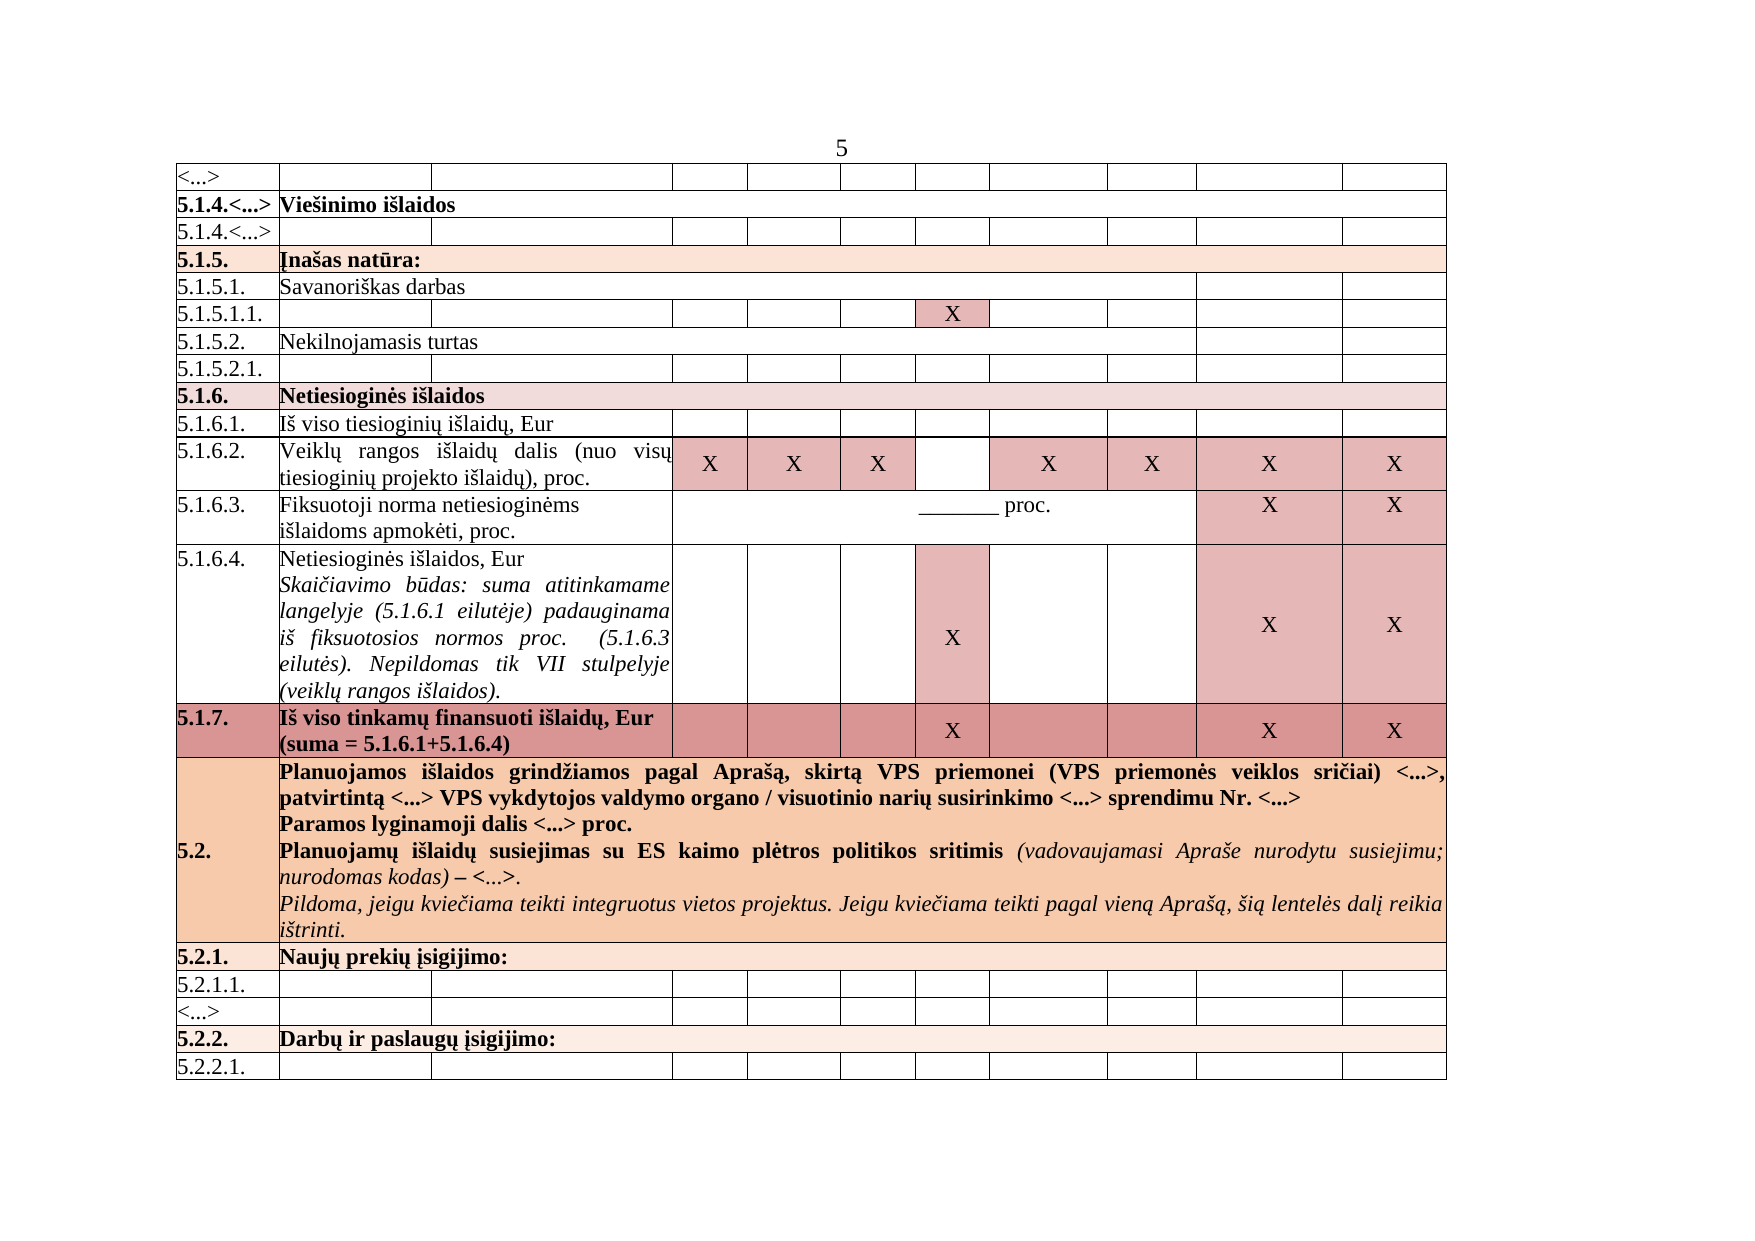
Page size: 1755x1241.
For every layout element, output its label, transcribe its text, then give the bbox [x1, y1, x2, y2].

table_cell [673, 545, 747, 703]
table_cell [1343, 410, 1446, 436]
table_cell <...> [177, 998, 279, 1024]
table_cell [1108, 1053, 1196, 1079]
table_cell [916, 1053, 989, 1079]
table_cell Darbų ir paslaugų įsigijimo: [280, 1026, 1446, 1052]
table_cell X [1197, 438, 1342, 490]
table_cell [916, 971, 989, 997]
table_cell [1343, 355, 1446, 382]
table_cell [916, 218, 989, 244]
table_cell [1108, 300, 1196, 327]
table_cell [1343, 328, 1446, 354]
table_cell X [1197, 704, 1342, 757]
table_cell [280, 971, 431, 997]
table_cell [280, 300, 431, 327]
table_cell 5.1.6.2. [177, 438, 279, 490]
table_cell [432, 218, 672, 244]
table_cell [916, 438, 989, 490]
table_cell [841, 355, 915, 382]
table_cell [1197, 355, 1342, 382]
table_cell [990, 355, 1107, 382]
table_cell Įnašas natūra: [280, 246, 1446, 272]
table_cell [841, 998, 915, 1024]
table_cell [1108, 355, 1196, 382]
table_cell [990, 164, 1107, 190]
table_cell [1197, 300, 1342, 327]
table_cell [990, 1053, 1107, 1079]
table_cell 5.1.6.3. [177, 491, 279, 544]
table_cell [432, 164, 672, 190]
table_cell [990, 971, 1107, 997]
table_cell [841, 218, 915, 244]
table_cell X [1197, 545, 1342, 703]
table_cell [673, 300, 747, 327]
table_cell Savanoriškas darbas [280, 273, 1196, 299]
table_cell _______ proc. [673, 491, 1196, 544]
table_cell [673, 410, 747, 436]
table_cell [280, 218, 431, 244]
table_cell X [990, 438, 1107, 490]
table_cell [748, 410, 840, 436]
table_cell 5.1.4.<...> [177, 191, 279, 217]
table_cell 5.2.1. [177, 943, 279, 970]
table_cell [1343, 1053, 1446, 1079]
table_cell [1197, 410, 1342, 436]
table_cell [841, 410, 915, 436]
table_cell [1108, 218, 1196, 244]
table_cell [1197, 1053, 1342, 1079]
table_cell [673, 164, 747, 190]
table_cell [1197, 218, 1342, 244]
table_cell Fiksuotoji norma netiesioginėms išlaidoms apmokėti, proc. [280, 491, 672, 544]
table_cell 5.2.2. [177, 1026, 279, 1052]
table_cell [1197, 273, 1342, 299]
table_cell [1343, 998, 1446, 1024]
table_cell [1108, 998, 1196, 1024]
table_cell X [1343, 491, 1446, 544]
table_cell 5.2. [177, 758, 279, 942]
table_cell <...> [177, 164, 279, 190]
table_cell Naujų prekių įsigijimo: [280, 943, 1446, 970]
table_cell [990, 998, 1107, 1024]
table_cell [841, 1053, 915, 1079]
table_cell [1343, 300, 1446, 327]
table_cell Iš viso tiesioginių išlaidų, Eur [280, 410, 672, 436]
table_cell [1108, 164, 1196, 190]
table_cell [748, 164, 840, 190]
table_cell X [1343, 438, 1446, 490]
table_cell X [1343, 704, 1446, 757]
table_cell [748, 545, 840, 703]
table_cell [990, 704, 1107, 757]
table_cell [1197, 328, 1342, 354]
table_cell [748, 218, 840, 244]
table_cell [1343, 273, 1446, 299]
table_cell [673, 971, 747, 997]
table_cell [841, 545, 915, 703]
table_cell [841, 704, 915, 757]
table_cell X [673, 438, 747, 490]
table_cell [841, 300, 915, 327]
table_cell [916, 998, 989, 1024]
table_cell 5.1.5. [177, 246, 279, 272]
table_cell Planuojamos išlaidos grindžiamos pagal Aprašą, skirtą VPS priemonei (VPS priemonės veiklos sričiai) <...>, patvirtintą <...> VPS vykdytojos valdymo organo / visuotinio narių susirinkimo <...> sprendimu Nr. <...> Paramos lyginamoji dalis <...> proc. Planuojamų išlaidų susiejimas su ES kaimo plėtros politikos sritimis (vadovaujamasi Apraše nurodytu susiejimu; nurodomas kodas) – <...>. Pildoma, jeigu kviečiama teikti integruotus vietos projektus. Jeigu kviečiama teikti pagal vieną Aprašą, šią lentelės dalį reikia ištrinti. [280, 758, 1446, 942]
table_cell [673, 218, 747, 244]
table_cell [432, 971, 672, 997]
table_cell [280, 1053, 431, 1079]
table_cell 5.1.7. [177, 704, 279, 757]
table_cell X [916, 704, 989, 757]
table_cell [1197, 971, 1342, 997]
table_cell 5.1.5.1. [177, 273, 279, 299]
table_cell 5.1.4.<...> [177, 218, 279, 244]
table_cell [432, 998, 672, 1024]
table_cell [748, 971, 840, 997]
table_cell [1108, 545, 1196, 703]
table_cell [432, 355, 672, 382]
table_cell 5.1.5.2. [177, 328, 279, 354]
table_cell Netiesioginės išlaidos [280, 383, 1446, 409]
table_cell 5.1.6.4. [177, 545, 279, 703]
table_cell X [916, 300, 989, 327]
table_cell [1197, 164, 1342, 190]
table_cell Iš viso tinkamų finansuoti išlaidų, Eur (suma = 5.1.6.1+5.1.6.4) [280, 704, 672, 757]
table_cell [1343, 971, 1446, 997]
table_cell X [1343, 545, 1446, 703]
table_cell [748, 1053, 840, 1079]
table_cell X [841, 438, 915, 490]
table_cell X [1108, 438, 1196, 490]
table_cell 5.2.1.1. [177, 971, 279, 997]
table_cell Nekilnojamasis turtas [280, 328, 1196, 354]
table_cell Viešinimo išlaidos [280, 191, 1446, 217]
table_cell [841, 164, 915, 190]
table_cell [990, 410, 1107, 436]
table_cell [748, 355, 840, 382]
table_cell [990, 545, 1107, 703]
table_cell [916, 355, 989, 382]
table_cell X [1197, 491, 1342, 544]
table_cell Veiklų rangos išlaidų dalis (nuo visų tiesioginių projekto išlaidų), proc. [280, 438, 672, 490]
table_cell [280, 998, 431, 1024]
table_cell X [748, 438, 840, 490]
table_cell [748, 300, 840, 327]
table_cell [1343, 164, 1446, 190]
table_cell 5.2.2.1. [177, 1053, 279, 1079]
table_cell [990, 218, 1107, 244]
table_cell [841, 971, 915, 997]
table_cell 5.1.6. [177, 383, 279, 409]
table_cell [673, 1053, 747, 1079]
table_cell [280, 164, 431, 190]
table_cell [1197, 998, 1342, 1024]
table_cell [990, 300, 1107, 327]
table_cell X [916, 545, 989, 703]
table_cell [748, 998, 840, 1024]
table_cell [1108, 704, 1196, 757]
table_cell [673, 998, 747, 1024]
table_cell [1108, 410, 1196, 436]
table_cell [673, 355, 747, 382]
table_cell 5.1.5.2.1. [177, 355, 279, 382]
table_cell [432, 1053, 672, 1079]
table_cell [748, 704, 840, 757]
table_cell 5.1.6.1. [177, 410, 279, 436]
table_cell [916, 164, 989, 190]
table_cell [1343, 218, 1446, 244]
table_cell 5.1.5.1.1. [177, 300, 279, 327]
table_cell [432, 300, 672, 327]
table_cell [1108, 971, 1196, 997]
table_cell [673, 704, 747, 757]
table_cell Netiesioginės išlaidos, Eur Skaičiavimo būdas: suma atitinkamame langelyje (5.1.6.1 eilutėje) padauginama iš fiksuotosios normos proc. (5.1.6.3 eilutės). Nepildomas tik VII stulpelyje (veiklų rangos išlaidos). [280, 545, 672, 703]
table_cell [280, 355, 431, 382]
table_cell [916, 410, 989, 436]
